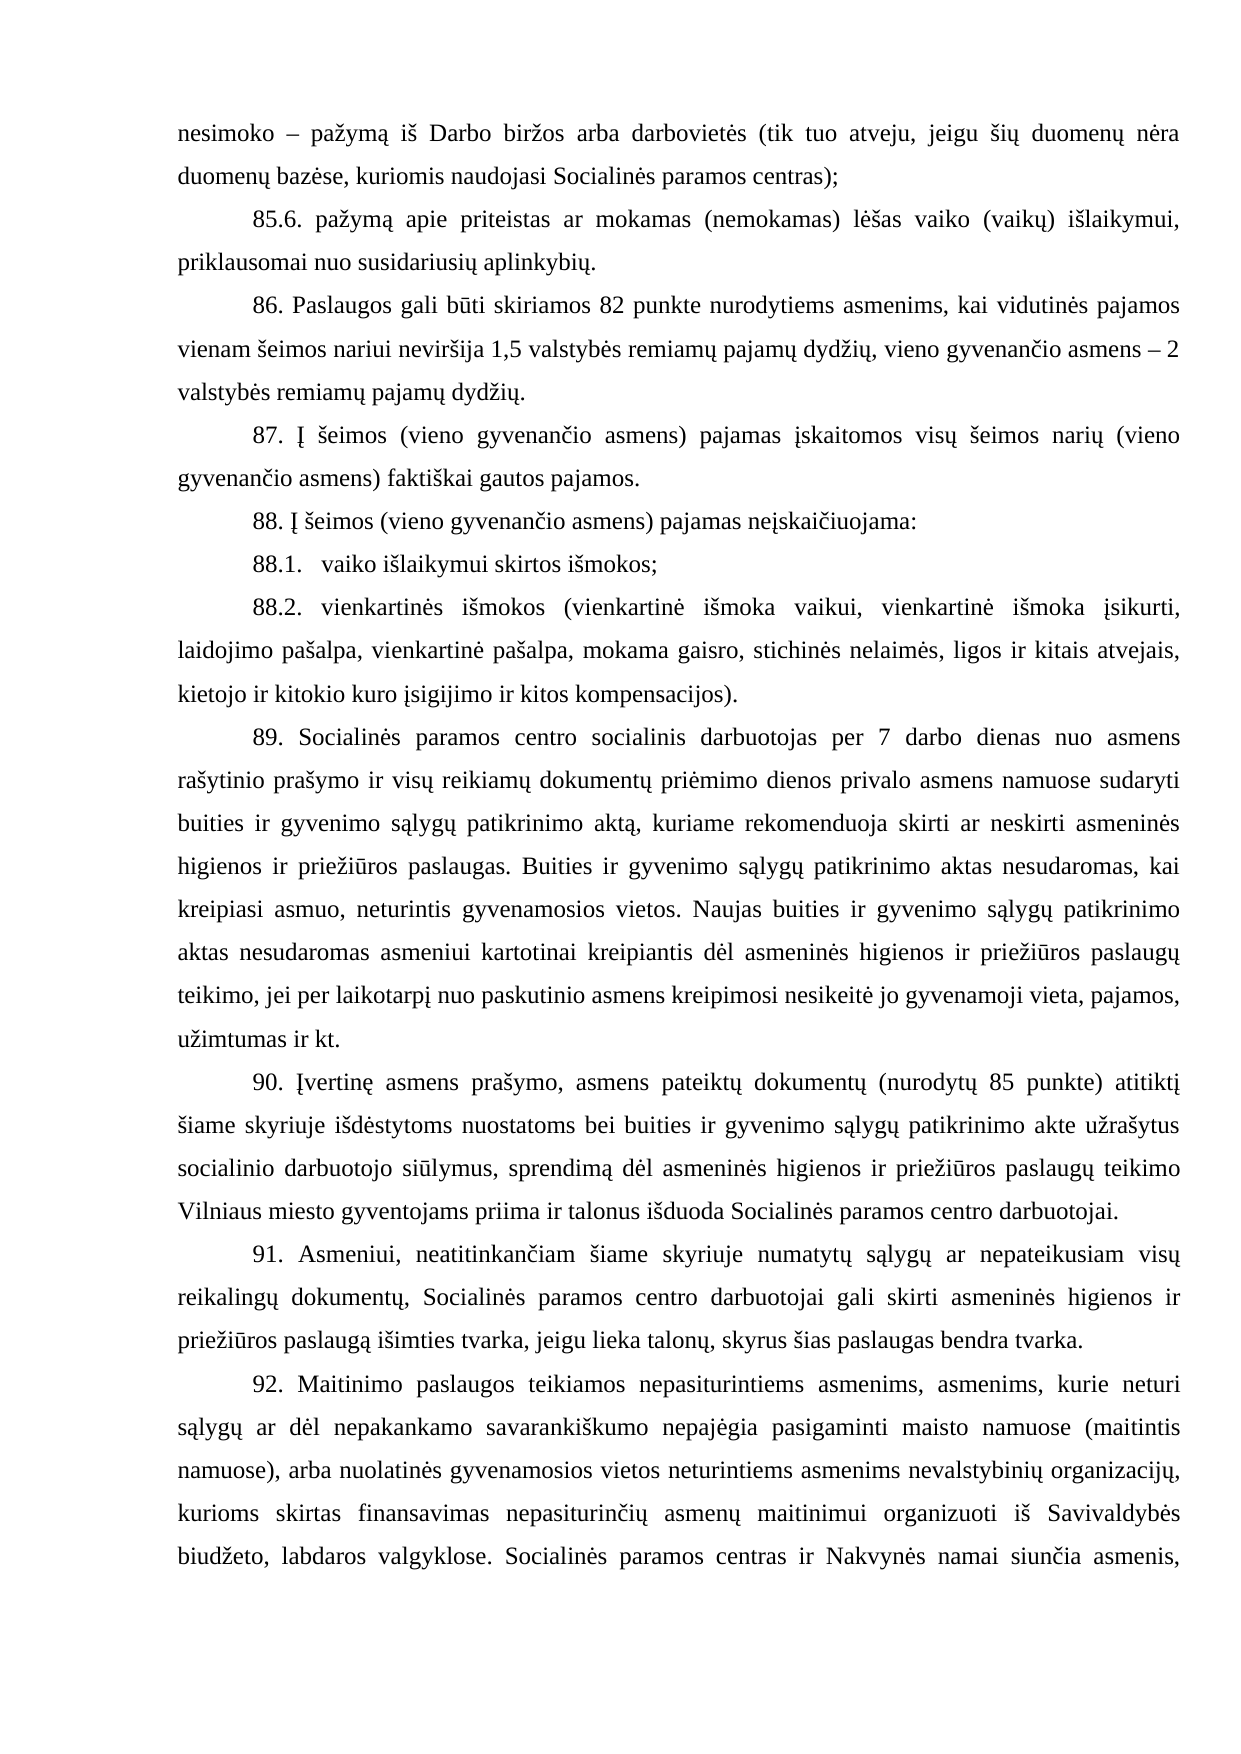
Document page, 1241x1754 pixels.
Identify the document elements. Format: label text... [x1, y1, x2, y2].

text nesimoko – pažymą iš Darbo biržos arba darbovietės (tik tuo atveju, jeigu šių duomenų nėra duomenų bazėse, kuriomis naudojasi Socialinės paramos centras); [177, 118, 1181, 190]
text 91. Asmeniui, neatitinkančiam šiame skyriuje numatytų sąlygų ar nepateikusiam visų reikalingų dokumentų, Socialinės paramos centro darbuotojai gali skirti asmeninės higienos ir priežiūros paslaugą išimties tvarka, jeigu lieka talonų, skyrus šias paslaugas bendra tvarka. [177, 1239, 1181, 1354]
text 90. Įvertinę asmens prašymo, asmens pateiktų dokumentų (nurodytų 85 punkte) atitiktį šiame skyriuje išdėstytoms nuostatoms bei buities ir gyvenimo sąlygų patikrinimo akte užrašytus socialinio darbuotojo siūlymus, sprendimą dėl asmeninės higienos ir priežiūros paslaugų teikimo Vilniaus miesto gyventojams priima ir talonus išduoda Socialinės paramos centro darbuotojai. [177, 1067, 1181, 1225]
text 88.1. vaiko išlaikymui skirtos išmokos; [177, 549, 1181, 578]
text 92. Maitinimo paslaugos teikiamos nepasiturintiems asmenims, asmenims, kurie neturi sąlygų ar dėl nepakankamo savarankiškumo nepajėgia pasigaminti maisto namuose (maitintis namuose), arba nuolatinės gyvenamosios vietos neturintiems asmenims nevalstybinių organizacijų, kurioms skirtas finansavimas nepasiturinčių asmenų maitinimui organizuoti iš Savivaldybės biudžeto, labdaros valgyklose. Socialinės paramos centras ir Nakvynės namai siunčia asmenis, [177, 1369, 1181, 1570]
text 88. Į šeimos (vieno gyvenančio asmens) pajamas neįskaičiuojama: [177, 506, 1181, 535]
text 88.2. vienkartinės išmokos (vienkartinė išmoka vaikui, vienkartinė išmoka įsikurti, laidojimo pašalpa, vienkartinė pašalpa, mokama gaisro, stichinės nelaimės, ligos ir kitais atvejais, kietojo ir kitokio kuro įsigijimo ir kitos kompensacijos). [177, 592, 1181, 707]
text 87. Į šeimos (vieno gyvenančio asmens) pajamas įskaitomos visų šeimos narių (vieno gyvenančio asmens) faktiškai gautos pajamos. [177, 420, 1181, 492]
text 86. Paslaugos gali būti skiriamos 82 punkte nurodytiems asmenims, kai vidutinės pajamos vienam šeimos nariui neviršija 1,5 valstybės remiamų pajamų dydžių, vieno gyvenančio asmens – 2 valstybės remiamų pajamų dydžių. [177, 291, 1181, 406]
text 89. Socialinės paramos centro socialinis darbuotojas per 7 darbo dienas nuo asmens rašytinio prašymo ir visų reikiamų dokumentų priėmimo dienos privalo asmens namuose sudaryti buities ir gyvenimo sąlygų patikrinimo aktą, kuriame rekomenduoja skirti ar neskirti asmeninės higienos ir priežiūros paslaugas. Buities ir gyvenimo sąlygų patikrinimo aktas nesudaromas, kai kreipiasi asmuo, neturintis gyvenamosios vietos. Naujas buities ir gyvenimo sąlygų patikrinimo aktas nesudaromas asmeniui kartotinai kreipiantis dėl asmeninės higienos ir priežiūros paslaugų teikimo, jei per laikotarpį nuo paskutinio asmens kreipimosi nesikeitė jo gyvenamoji vieta, pajamos, užimtumas ir kt. [177, 722, 1181, 1052]
text 85.6. pažymą apie priteistas ar mokamas (nemokamas) lėšas vaiko (vaikų) išlaikymui, priklausomai nuo susidariusių aplinkybių. [177, 204, 1181, 276]
